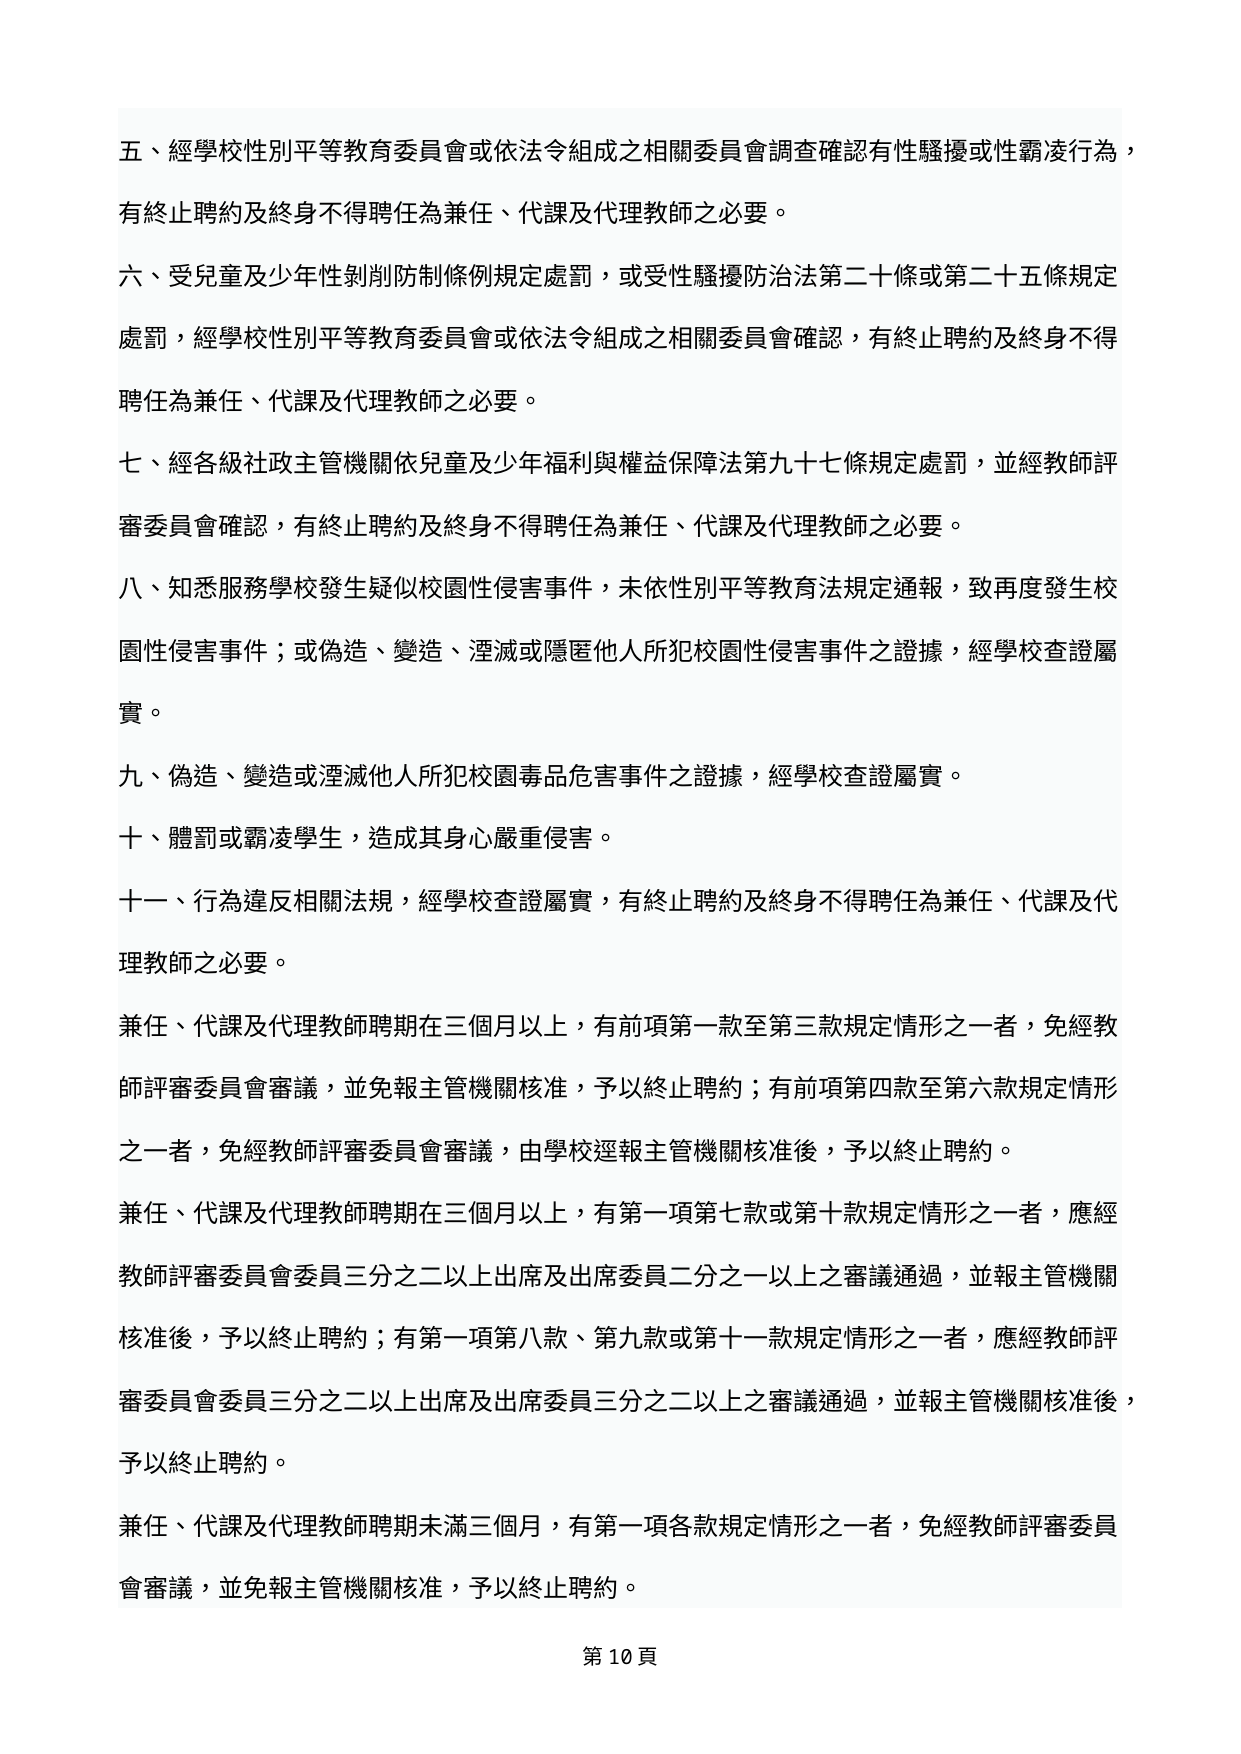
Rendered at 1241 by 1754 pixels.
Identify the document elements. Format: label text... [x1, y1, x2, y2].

text 兼任、代課及代理教師聘期在三個月以上，有前項第一款至第三款規定情形之一者，免經教師評審委員會審議，並免報主管機關核准，予以終止聘約；有前項第四款至第六款規定情形之一者，免經教師評審委員會審議，由學校逕報主管機關核准後，予以終止聘約。 [118, 983, 1122, 1170]
text 兼任、代課及代理教師聘期在三個月以上，有第一項第七款或第十款規定情形之一者，應經教師評審委員會委員三分之二以上出席及出席委員二分之一以上之審議通過，並報主管機關核准後，予以終止聘約；有第一項第八款、第九款或第十一款規定情形之一者，應經教師評審委員會委員三分之二以上出席及出席委員三分之二以上之審議通過，並報主管機關核准後，予以終止聘約。 [118, 1170, 1122, 1483]
text 兼任、代課及代理教師聘期未滿三個月，有第一項各款規定情形之一者，免經教師評審委員會審議，並免報主管機關核准，予以終止聘約。 [118, 1483, 1122, 1608]
text 六、受兒童及少年性剝削防制條例規定處罰，或受性騷擾防治法第二十條或第二十五條規定處罰，經學校性別平等教育委員會或依法令組成之相關委員會確認，有終止聘約及終身不得聘任為兼任、代課及代理教師之必要。 [118, 233, 1122, 420]
text 五、經學校性別平等教育委員會或依法令組成之相關委員會調查確認有性騷擾或性霸凌行為，有終止聘約及終身不得聘任為兼任、代課及代理教師之必要。 [118, 108, 1122, 233]
text 十、體罰或霸凌學生，造成其身心嚴重侵害。 [118, 795, 1122, 858]
text 七、經各級社政主管機關依兒童及少年福利與權益保障法第九十七條規定處罰，並經教師評審委員會確認，有終止聘約及終身不得聘任為兼任、代課及代理教師之必要。 [118, 420, 1122, 545]
text 八、知悉服務學校發生疑似校園性侵害事件，未依性別平等教育法規定通報，致再度發生校園性侵害事件；或偽造、變造、湮滅或隱匿他人所犯校園性侵害事件之證據，經學校查證屬實。 [118, 545, 1122, 733]
text 十一、行為違反相關法規，經學校查證屬實，有終止聘約及終身不得聘任為兼任、代課及代理教師之必要。 [118, 858, 1122, 983]
text 九、偽造、變造或湮滅他人所犯校園毒品危害事件之證據，經學校查證屬實。 [118, 733, 1122, 795]
